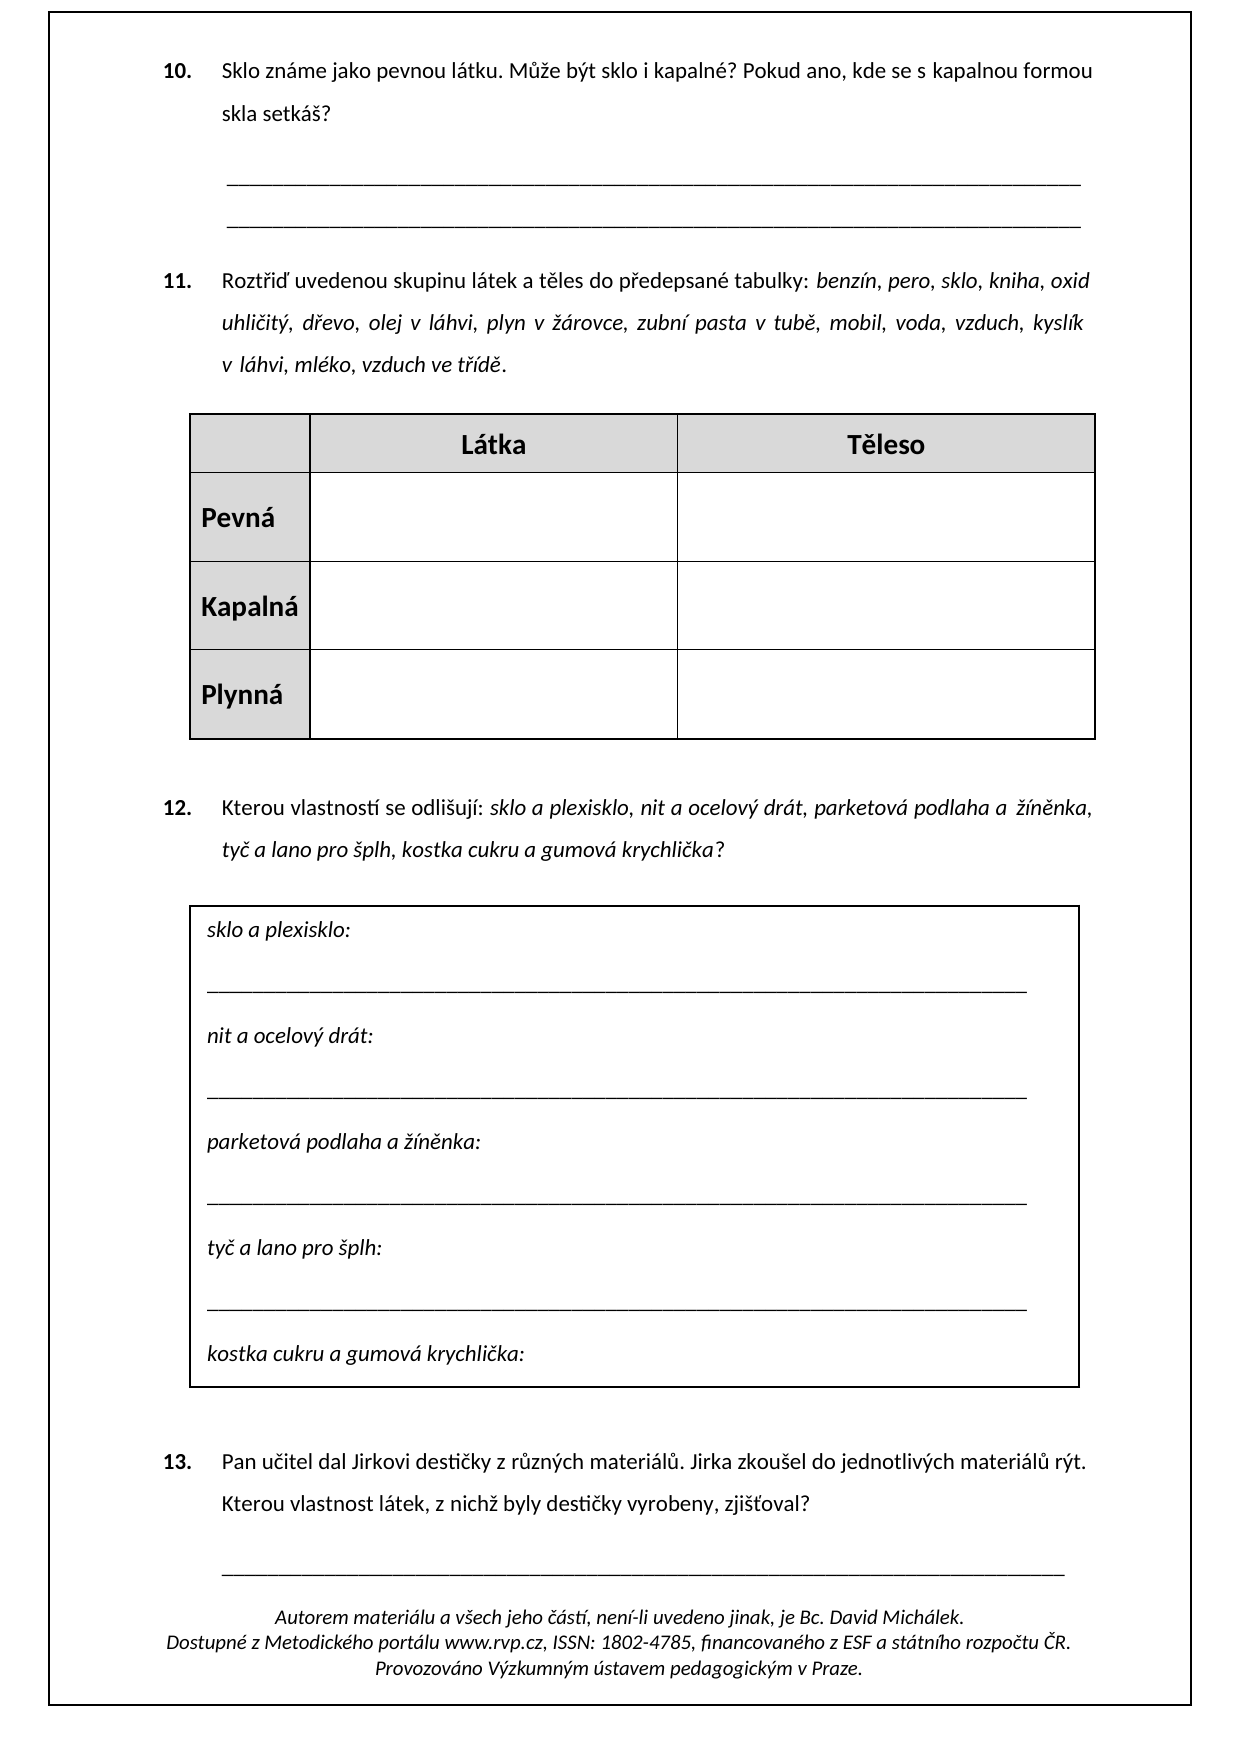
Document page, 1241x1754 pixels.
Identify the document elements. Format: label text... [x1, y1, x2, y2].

text ________________________________________________________________________ [207, 1180, 1062, 1208]
table_cell [678, 650, 1094, 738]
table_cell [311, 473, 677, 561]
list Kterou vlastností se odlišují: sklo a plexisklo, nit a ocelový drát, parketová podlaha a žíněnka, tyč a lano pro šplh, kostka cukru a gumová krychlička? [192, 793, 1093, 863]
table_cell [678, 473, 1094, 561]
table_cell Kapalná [191, 562, 309, 649]
text kostka cukru a gumová krychlička: [207, 1339, 1062, 1367]
table_cell Plynná [191, 650, 309, 738]
table_cell [311, 650, 677, 738]
text __________________________________________________________________________ [192, 1552, 1093, 1580]
table_cell [311, 562, 677, 649]
text ________________________________________________________________________ [207, 1074, 1062, 1102]
table_cell Pevná [191, 473, 309, 561]
table_header Těleso [678, 415, 1094, 472]
list Pan učitel dal Jirkovi destičky z různých materiálů. Jirka zkoušel do jednotlivých materiálů rýt. Kterou vlastnost látek, z nichž byly destičky vyrobeny, zjišťoval? [192, 1447, 1093, 1517]
text sklo a plexisklo: [207, 915, 1062, 943]
text ________________________________________________________________________ [207, 968, 1062, 996]
text parketová podlaha a žíněnka: [207, 1127, 1062, 1155]
list Roztřiď uvedenou skupinu látek a těles do předepsané tabulky: benzín, pero, sklo, kniha, oxid uhličitý, dřevo, olej v láhvi, plyn v žárovce, zubní pasta v tubě, mobil, voda, vzduch, kyslík v láhvi, mléko, vzduch ve třídě. [192, 266, 1093, 378]
text ________________________________________________________________________ [207, 1286, 1062, 1314]
text nit a ocelový drát: [207, 1021, 1062, 1049]
table_cell [678, 562, 1094, 649]
list Sklo známe jako pevnou látku. Může být sklo i kapalné? Pokud ano, kde se s kapalnou formou skla setkáš? [192, 57, 1093, 127]
text ______________________________________________________________________________________________________________________________________________________ [227, 161, 1093, 231]
table_header [191, 415, 309, 472]
text tyč a lano pro šplh: [207, 1233, 1062, 1261]
table_header Látka [311, 415, 677, 472]
